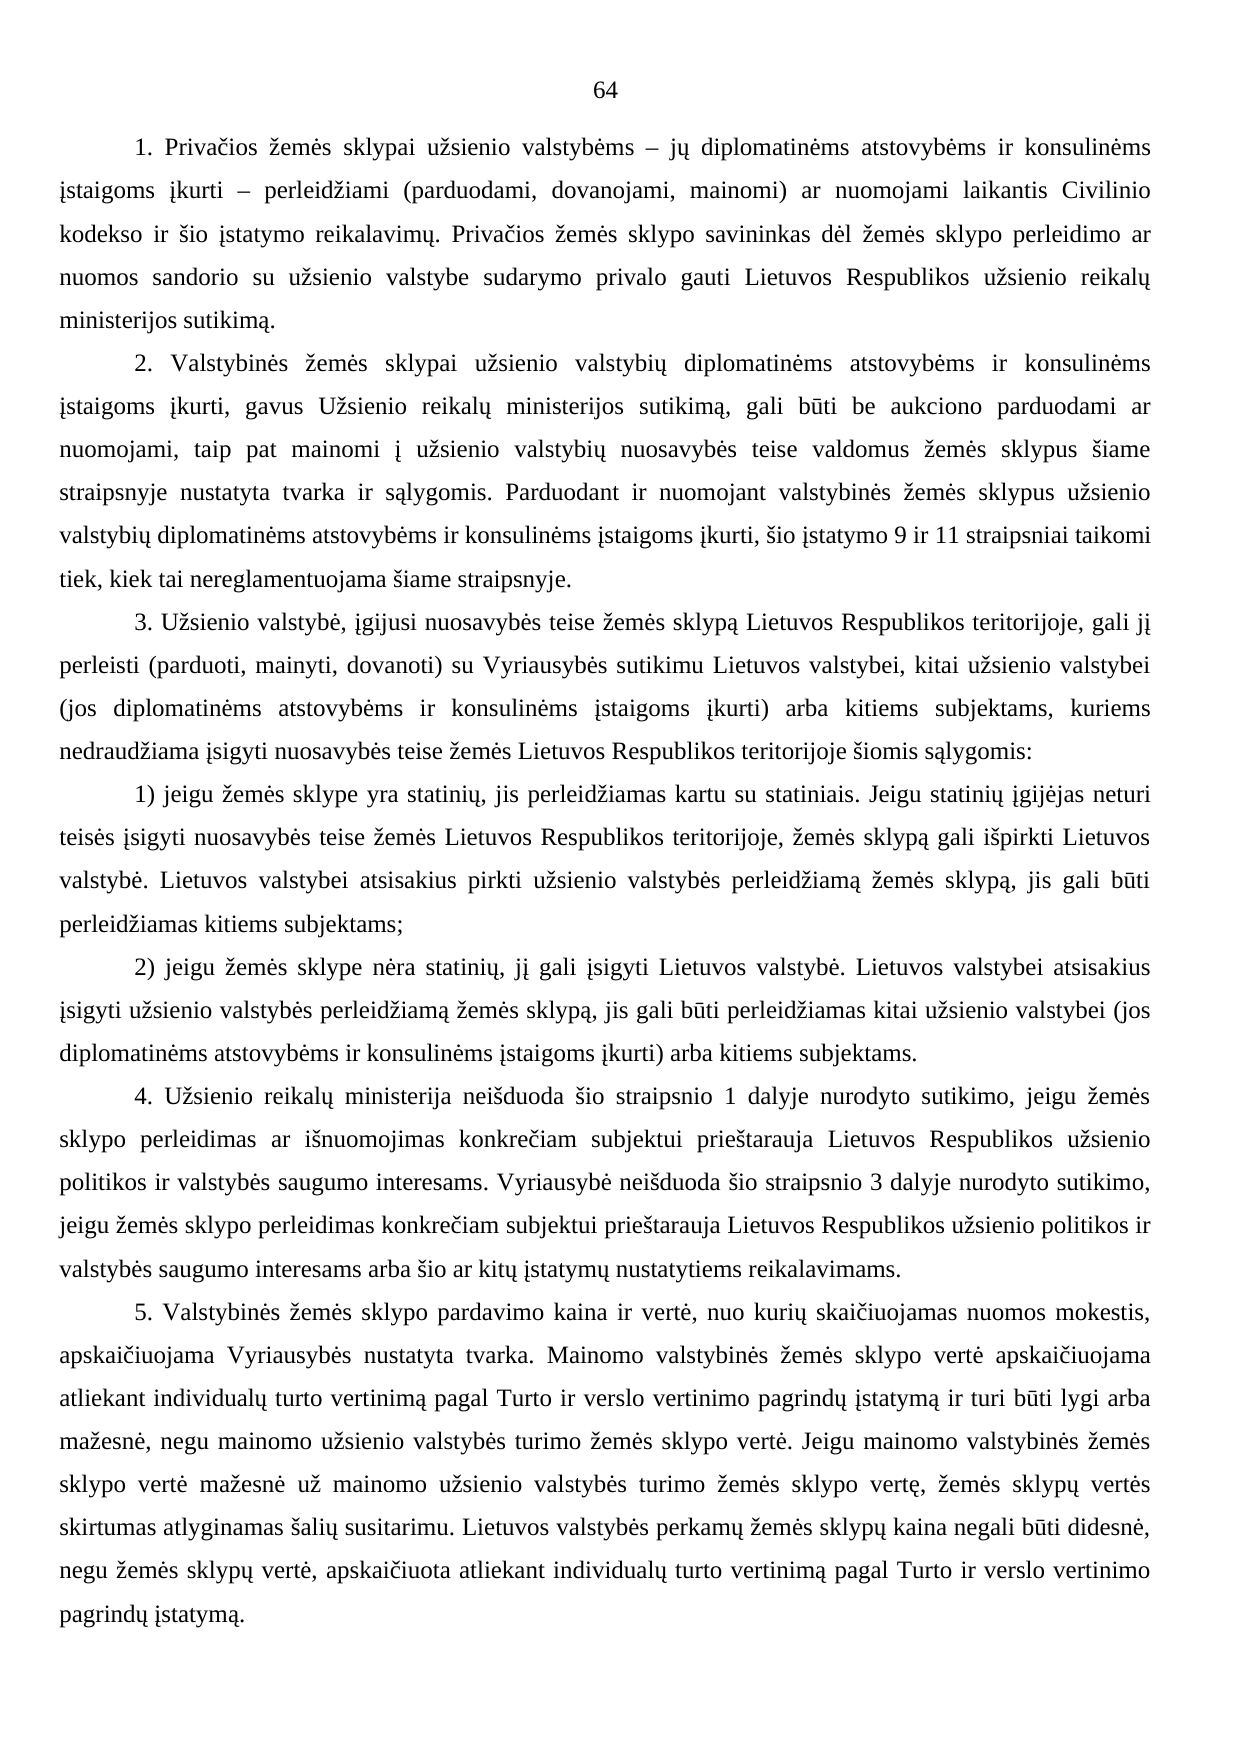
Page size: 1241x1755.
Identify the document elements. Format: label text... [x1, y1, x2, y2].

text 5. Valstybinės žemės sklypo pardavimo kaina ir vertė, nuo kurių skaičiuojamas nuomos mokestis, apskaičiuojama Vyriausybės nustatyta tvarka. Mainomo valstybinės žemės sklypo vertė apskaičiuojama atliekant individualų turto vertinimą pagal Turto ir verslo vertinimo pagrindų įstatymą ir turi būti lygi arba mažesnė, negu mainomo užsienio valstybės turimo žemės sklypo vertė. Jeigu mainomo valstybinės žemės sklypo vertė mažesnė už mainomo užsienio valstybės turimo žemės sklypo vertę, žemės sklypų vertės skirtumas atlyginamas šalių susitarimu. Lietuvos valstybės perkamų žemės sklypų kaina negali būti didesnė, negu žemės sklypų vertė, apskaičiuota atliekant individualų turto vertinimą pagal Turto ir verslo vertinimo pagrindų įstatymą. [59, 1297, 1152, 1627]
text 1) jeigu žemės sklype yra statinių, jis perleidžiamas kartu su statiniais. Jeigu statinių įgijėjas neturi teisės įsigyti nuosavybės teise žemės Lietuvos Respublikos teritorijoje, žemės sklypą gali išpirkti Lietuvos valstybė. Lietuvos valstybei atsisakius pirkti užsienio valstybės perleidžiamą žemės sklypą, jis gali būti perleidžiamas kitiems subjektams; [59, 779, 1152, 937]
text 1. Privačios žemės sklypai užsienio valstybėms – jų diplomatinėms atstovybėms ir konsulinėms įstaigoms įkurti – perleidžiami (parduodami, dovanojami, mainomi) ar nuomojami laikantis Civilinio kodekso ir šio įstatymo reikalavimų. Privačios žemės sklypo savininkas dėl žemės sklypo perleidimo ar nuomos sandorio su užsienio valstybe sudarymo privalo gauti Lietuvos Respublikos užsienio reikalų ministerijos sutikimą. [59, 132, 1152, 334]
text 2. Valstybinės žemės sklypai užsienio valstybių diplomatinėms atstovybėms ir konsulinėms įstaigoms įkurti, gavus Užsienio reikalų ministerijos sutikimą, gali būti be aukciono parduodami ar nuomojami, taip pat mainomi į užsienio valstybių nuosavybės teise valdomus žemės sklypus šiame straipsnyje nustatyta tvarka ir sąlygomis. Parduodant ir nuomojant valstybinės žemės sklypus užsienio valstybių diplomatinėms atstovybėms ir konsulinėms įstaigoms įkurti, šio įstatymo 9 ir 11 straipsniai taikomi tiek, kiek tai nereglamentuojama šiame straipsnyje. [59, 348, 1152, 592]
text 3. Užsienio valstybė, įgijusi nuosavybės teise žemės sklypą Lietuvos Respublikos teritorijoje, gali jį perleisti (parduoti, mainyti, dovanoti) su Vyriausybės sutikimu Lietuvos valstybei, kitai užsienio valstybei (jos diplomatinėms atstovybėms ir konsulinėms įstaigoms įkurti) arba kitiems subjektams, kuriems nedraudžiama įsigyti nuosavybės teise žemės Lietuvos Respublikos teritorijoje šiomis sąlygomis: [59, 607, 1152, 765]
text 4. Užsienio reikalų ministerija neišduoda šio straipsnio 1 dalyje nurodyto sutikimo, jeigu žemės sklypo perleidimas ar išnuomojimas konkrečiam subjektui prieštarauja Lietuvos Respublikos užsienio politikos ir valstybės saugumo interesams. Vyriausybė neišduoda šio straipsnio 3 dalyje nurodyto sutikimo, jeigu žemės sklypo perleidimas konkrečiam subjektui prieštarauja Lietuvos Respublikos užsienio politikos ir valstybės saugumo interesams arba šio ar kitų įstatymų nustatytiems reikalavimams. [59, 1081, 1152, 1282]
text 2) jeigu žemės sklype nėra statinių, jį gali įsigyti Lietuvos valstybė. Lietuvos valstybei atsisakius įsigyti užsienio valstybės perleidžiamą žemės sklypą, jis gali būti perleidžiamas kitai užsienio valstybei (jos diplomatinėms atstovybėms ir konsulinėms įstaigoms įkurti) arba kitiems subjektams. [59, 952, 1152, 1067]
